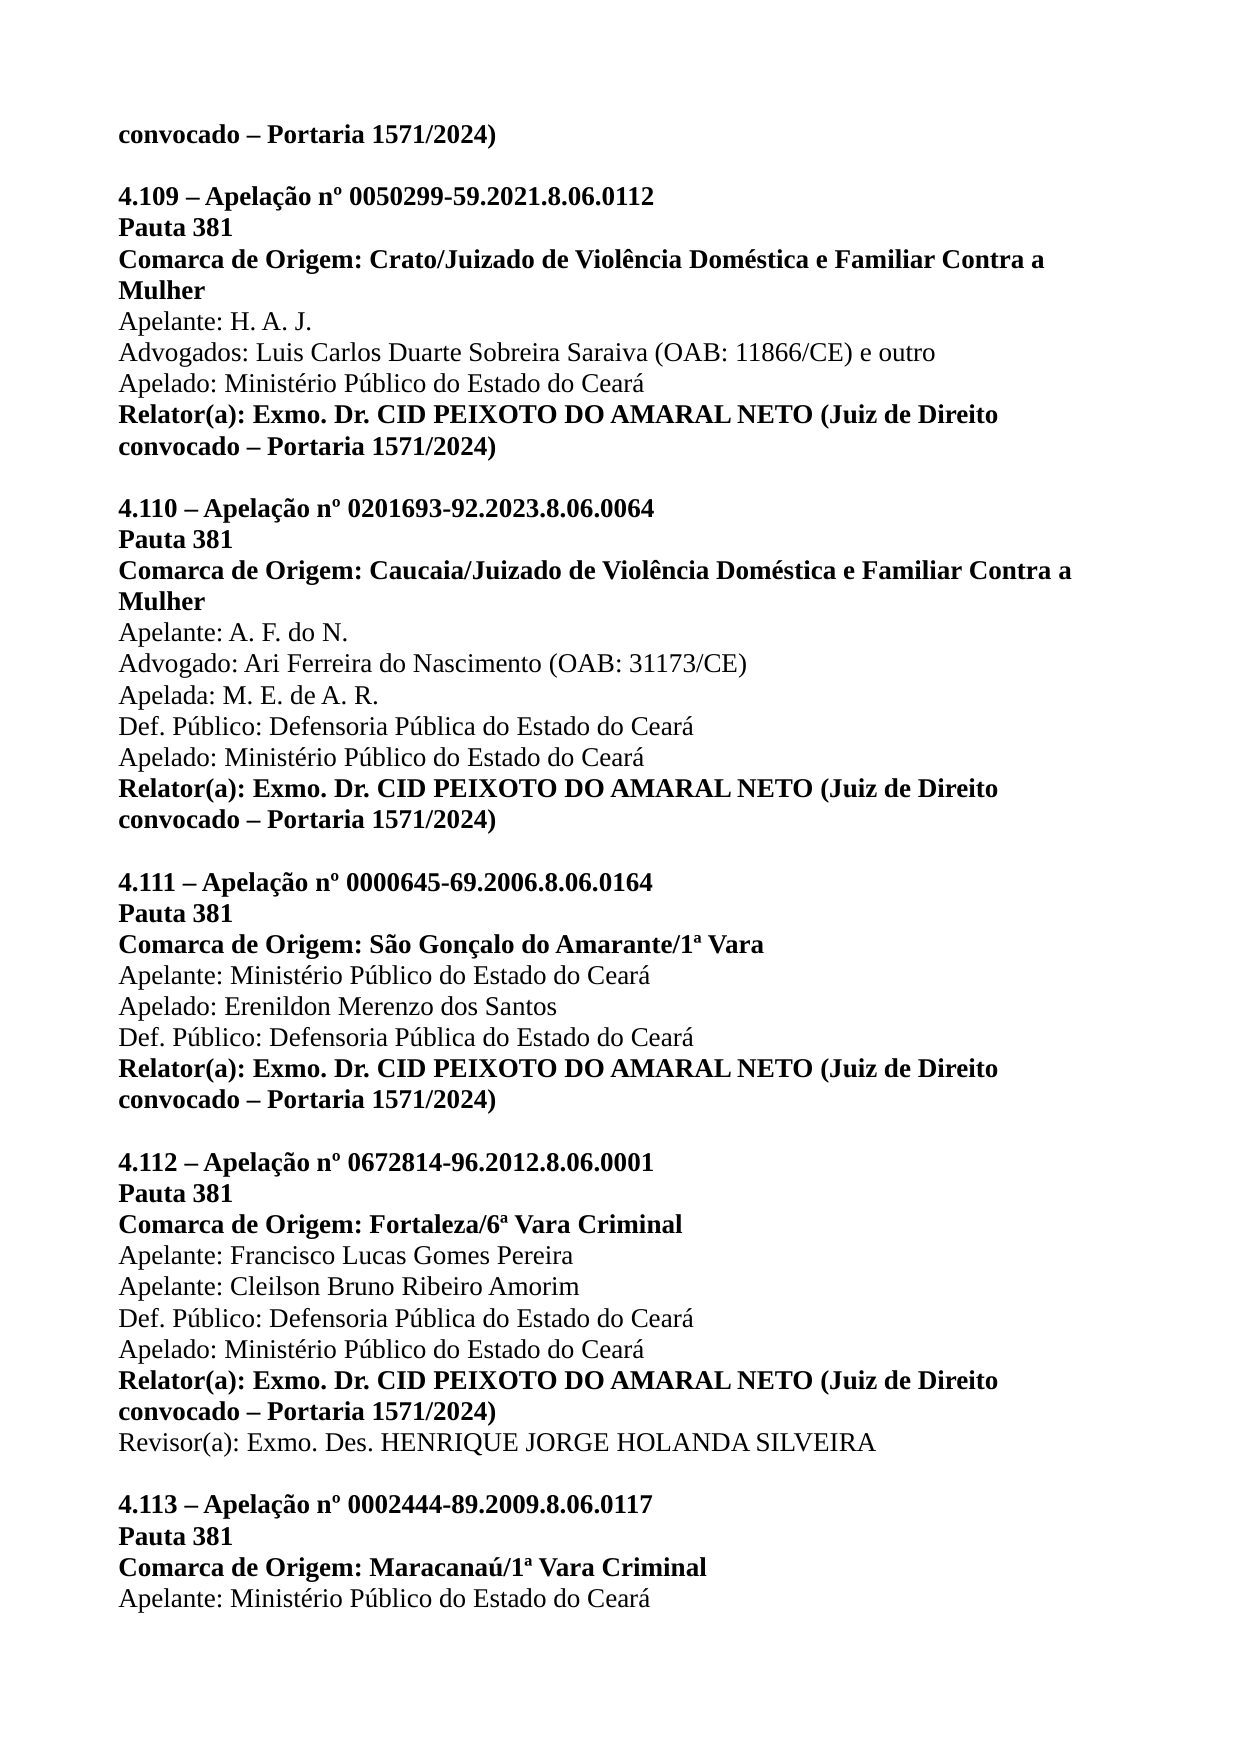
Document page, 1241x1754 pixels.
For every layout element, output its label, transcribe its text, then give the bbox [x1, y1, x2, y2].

text Comarca de Origem: Crato/Juizado de Violência Doméstica e Familiar Contra a Mulher [118, 243, 1122, 305]
text Relator(a): Exmo. Dr. CID PEIXOTO DO AMARAL NETO (Juiz de Direito convocado – Portaria 1571/2024) [118, 1364, 1122, 1426]
text Pauta 381 [118, 212, 1122, 243]
text Apelado: Ministério Público do Estado do Ceará [118, 1333, 1122, 1364]
text 4.109 – Apelação nº 0050299-59.2021.8.06.0112 [118, 180, 1122, 212]
text Pauta 381 [118, 897, 1122, 928]
text Def. Público: Defensoria Pública do Estado do Ceará [118, 1021, 1122, 1052]
text Apelante: Ministério Público do Estado do Ceará [118, 959, 1122, 990]
text Relator(a): Exmo. Dr. CID PEIXOTO DO AMARAL NETO (Juiz de Direito convocado – Portaria 1571/2024) [118, 772, 1122, 834]
text Apelante: Cleilson Bruno Ribeiro Amorim [118, 1271, 1122, 1302]
text Def. Público: Defensoria Pública do Estado do Ceará [118, 1302, 1122, 1333]
text 4.113 – Apelação nº 0002444-89.2009.8.06.0117 [118, 1488, 1122, 1520]
text Advogado: Ari Ferreira do Nascimento (OAB: 31173/CE) [118, 648, 1122, 679]
text Apelado: Ministério Público do Estado do Ceará [118, 741, 1122, 772]
text Apelante: A. F. do N. [118, 616, 1122, 648]
text Revisor(a): Exmo. Des. HENRIQUE JORGE HOLANDA SILVEIRA [118, 1426, 1122, 1457]
text Comarca de Origem: Fortaleza/6ª Vara Criminal [118, 1208, 1122, 1239]
text Apelante: H. A. J. [118, 305, 1122, 336]
text Relator(a): Exmo. Dr. CID PEIXOTO DO AMARAL NETO (Juiz de Direito convocado – Portaria 1571/2024) [118, 1052, 1122, 1115]
text Comarca de Origem: Maracanaú/1ª Vara Criminal [118, 1551, 1122, 1582]
text Apelado: Ministério Público do Estado do Ceará [118, 367, 1122, 398]
text convocado – Portaria 1571/2024) [118, 118, 1122, 149]
text 4.111 – Apelação nº 0000645-69.2006.8.06.0164 [118, 866, 1122, 897]
text Apelante: Francisco Lucas Gomes Pereira [118, 1239, 1122, 1271]
text Def. Público: Defensoria Pública do Estado do Ceará [118, 710, 1122, 741]
text Pauta 381 [118, 1520, 1122, 1551]
text Apelado: Erenildon Merenzo dos Santos [118, 990, 1122, 1021]
text Advogados: Luis Carlos Duarte Sobreira Saraiva (OAB: 11866/CE) e outro [118, 336, 1122, 367]
text 4.110 – Apelação nº 0201693-92.2023.8.06.0064 [118, 492, 1122, 523]
text Apelada: M. E. de A. R. [118, 679, 1122, 710]
text Pauta 381 [118, 523, 1122, 554]
text 4.112 – Apelação nº 0672814-96.2012.8.06.0001 [118, 1146, 1122, 1177]
text Pauta 381 [118, 1177, 1122, 1208]
text Apelante: Ministério Público do Estado do Ceará [118, 1582, 1122, 1613]
text Relator(a): Exmo. Dr. CID PEIXOTO DO AMARAL NETO (Juiz de Direito convocado – Portaria 1571/2024) [118, 398, 1122, 461]
text Comarca de Origem: Caucaia/Juizado de Violência Doméstica e Familiar Contra a Mulher [118, 554, 1122, 616]
text Comarca de Origem: São Gonçalo do Amarante/1ª Vara [118, 928, 1122, 959]
